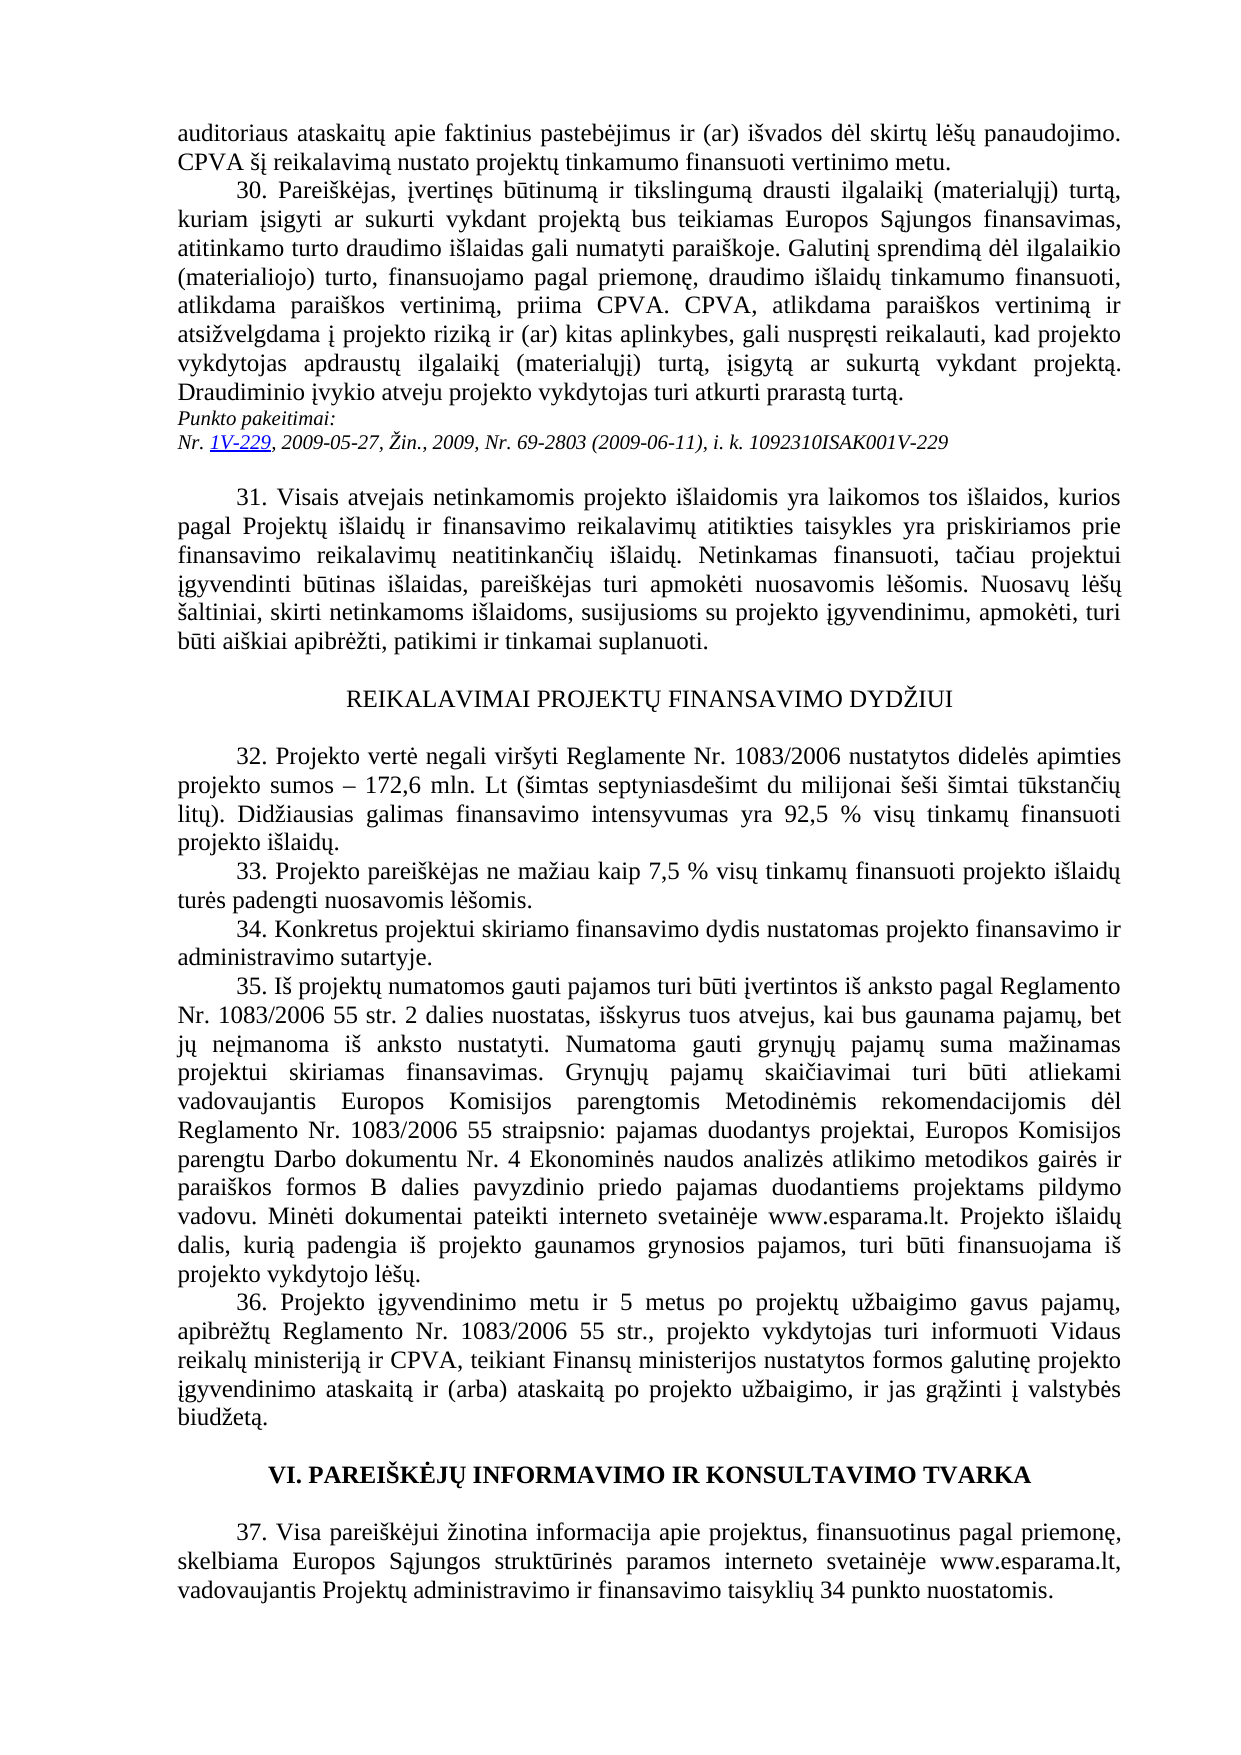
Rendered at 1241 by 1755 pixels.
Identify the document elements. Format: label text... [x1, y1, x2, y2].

text REIKALAVIMAI PROJEKTŲ FINANSAVIMO DYDŽIUI [177, 684, 1122, 712]
text 30. Pareiškėjas, įvertinęs būtinumą ir tikslingumą drausti ilgalaikį (materialųjį) turtą, kuriam įsigyti ar sukurti vykdant projektą bus teikiamas Europos Sąjungos finansavimas, atitinkamo turto draudimo išlaidas gali numatyti paraiškoje. Galutinį sprendimą dėl ilgalaikio (materialiojo) turto, finansuojamo pagal priemonę, draudimo išlaidų tinkamumo finansuoti, atlikdama paraiškos vertinimą, priima CPVA. CPVA, atlikdama paraiškos vertinimą ir atsižvelgdama į projekto riziką ir (ar) kitas aplinkybes, gali nuspręsti reikalauti, kad projekto vykdytojas apdraustų ilgalaikį (materialųjį) turtą, įsigytą ar sukurtą vykdant projektą. Draudiminio įvykio atveju projekto vykdytojas turi atkurti prarastą turtą. [177, 176, 1122, 406]
text 37. Visa pareiškėjui žinotina informacija apie projektus, finansuotinus pagal priemonę, skelbiama Europos Sąjungos struktūrinės paramos interneto svetainėje www.esparama.lt, vadovaujantis Projektų administravimo ir finansavimo taisyklių 34 punkto nuostatomis. [177, 1517, 1122, 1604]
text auditoriaus ataskaitų apie faktinius pastebėjimus ir (ar) išvados dėl skirtų lėšų panaudojimo. CPVA šį reikalavimą nustato projektų tinkamumo finansuoti vertinimo metu. [177, 118, 1122, 176]
text Nr. 1V-229, 2009-05-27, Žin., 2009, Nr. 69-2803 (2009-06-11), i. k. 1092310ISAK001V-229 [177, 430, 1122, 454]
text Punkto pakeitimai: [177, 406, 1122, 430]
text 31. Visais atvejais netinkamomis projekto išlaidomis yra laikomos tos išlaidos, kurios pagal Projektų išlaidų ir finansavimo reikalavimų atitikties taisykles yra priskiriamos prie finansavimo reikalavimų neatitinkančių išlaidų. Netinkamas finansuoti, tačiau projektui įgyvendinti būtinas išlaidas, pareiškėjas turi apmokėti nuosavomis lėšomis. Nuosavų lėšų šaltiniai, skirti netinkamoms išlaidoms, susijusioms su projekto įgyvendinimu, apmokėti, turi būti aiškiai apibrėžti, patikimi ir tinkamai suplanuoti. [177, 482, 1122, 655]
text 34. Konkretus projektui skiriamo finansavimo dydis nustatomas projekto finansavimo ir administravimo sutartyje. [177, 914, 1122, 971]
text 35. Iš projektų numatomos gauti pajamos turi būti įvertintos iš anksto pagal Reglamento Nr. 1083/2006 55 str. 2 dalies nuostatas, išskyrus tuos atvejus, kai bus gaunama pajamų, bet jų neįmanoma iš anksto nustatyti. Numatoma gauti grynųjų pajamų suma mažinamas projektui skiriamas finansavimas. Grynųjų pajamų skaičiavimai turi būti atliekami vadovaujantis Europos Komisijos parengtomis Metodinėmis rekomendacijomis dėl Reglamento Nr. 1083/2006 55 straipsnio: pajamas duodantys projektai, Europos Komisijos parengtu Darbo dokumentu Nr. 4 Ekonominės naudos analizės atlikimo metodikos gairės ir paraiškos formos B dalies pavyzdinio priedo pajamas duodantiems projektams pildymo vadovu. Minėti dokumentai pateikti interneto svetainėje www.esparama.lt. Projekto išlaidų dalis, kurią padengia iš projekto gaunamos grynosios pajamos, turi būti finansuojama iš projekto vykdytojo lėšų. [177, 971, 1122, 1287]
text 32. Projekto vertė negali viršyti Reglamente Nr. 1083/2006 nustatytos didelės apimties projekto sumos – 172,6 mln. Lt (šimtas septyniasdešimt du milijonai šeši šimtai tūkstančių litų). Didžiausias galimas finansavimo intensyvumas yra 92,5 % visų tinkamų finansuoti projekto išlaidų. [177, 741, 1122, 856]
text VI. PAREIŠKĖJŲ INFORMAVIMO IR KONSULTAVIMO TVARKA [177, 1460, 1122, 1489]
text 33. Projekto pareiškėjas ne mažiau kaip 7,5 % visų tinkamų finansuoti projekto išlaidų turės padengti nuosavomis lėšomis. [177, 856, 1122, 914]
text 36. Projekto įgyvendinimo metu ir 5 metus po projektų užbaigimo gavus pajamų, apibrėžtų Reglamento Nr. 1083/2006 55 str., projekto vykdytojas turi informuoti Vidaus reikalų ministeriją ir CPVA, teikiant Finansų ministerijos nustatytos formos galutinę projekto įgyvendinimo ataskaitą ir (arba) ataskaitą po projekto užbaigimo, ir jas grąžinti į valstybės biudžetą. [177, 1287, 1122, 1431]
